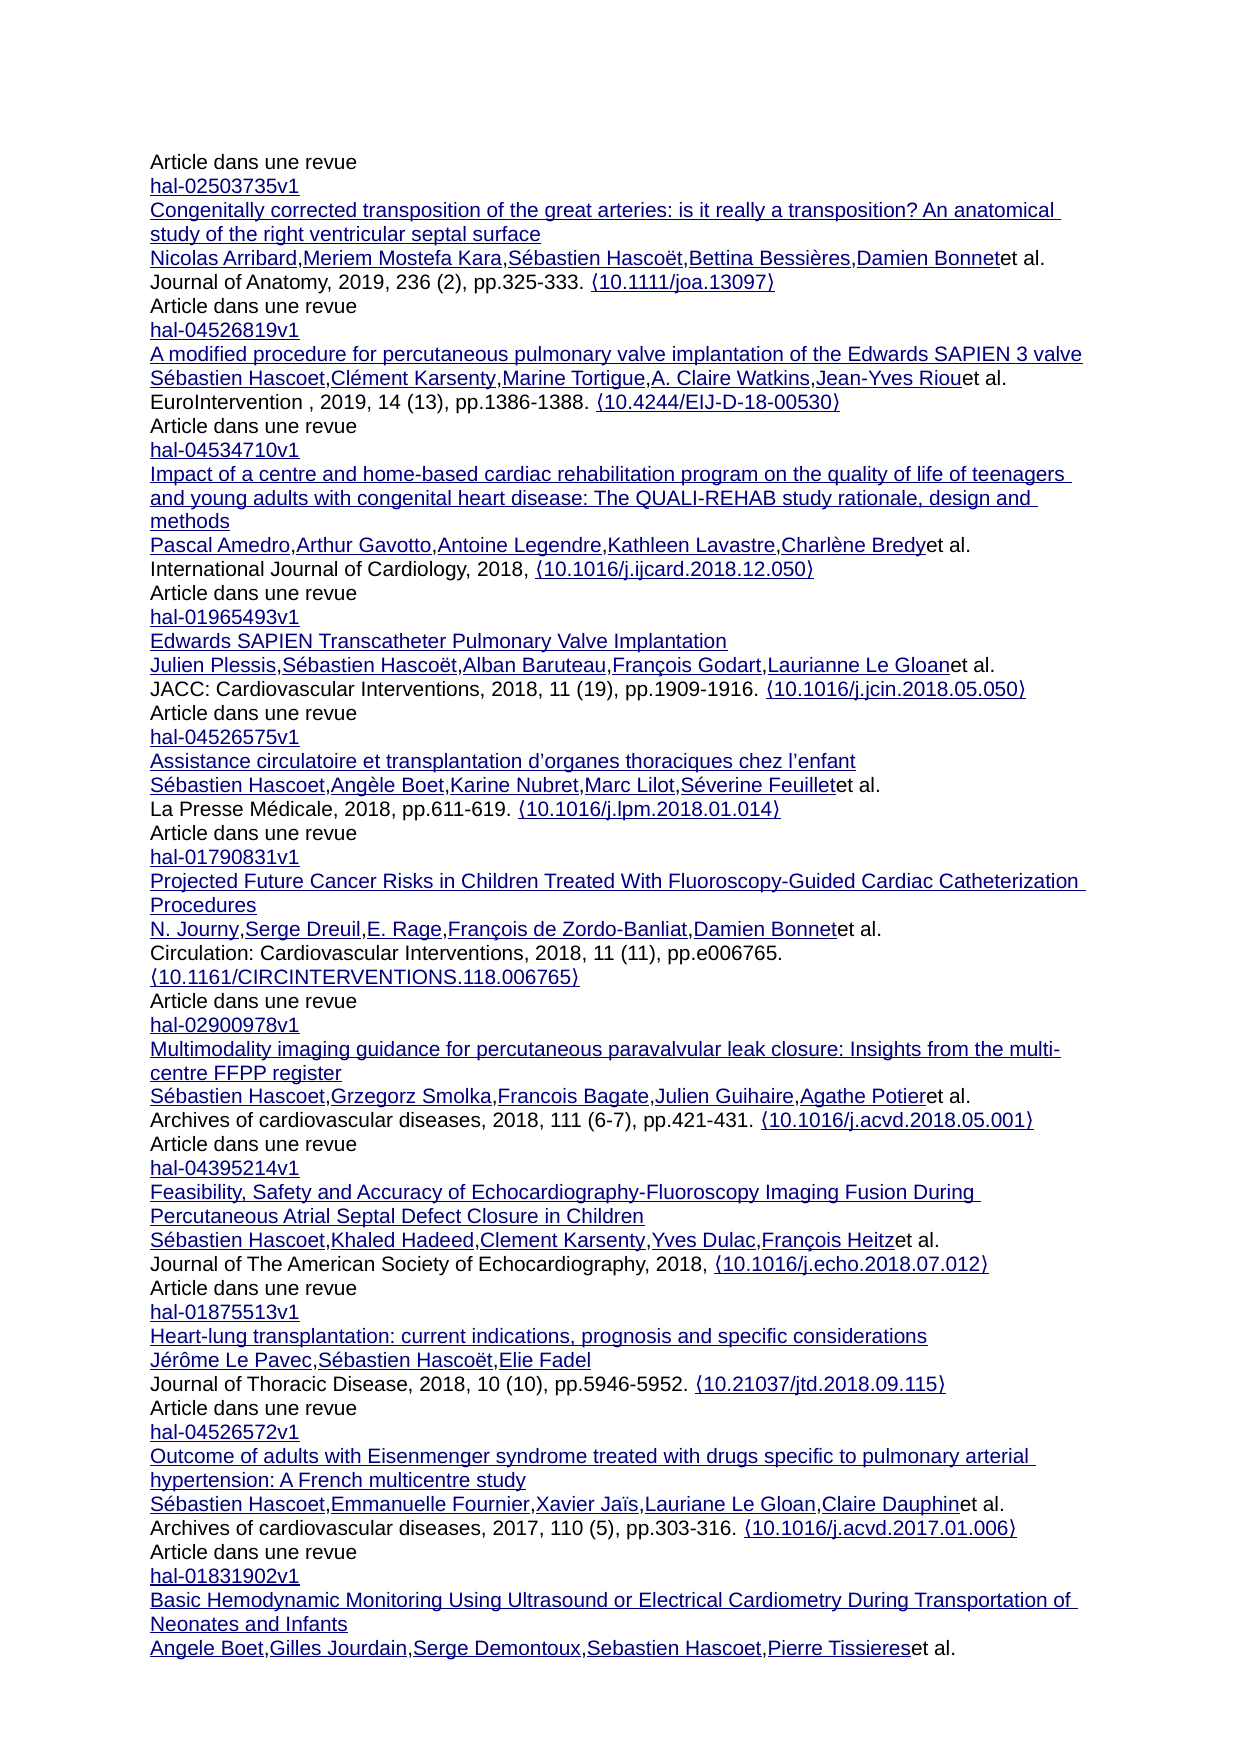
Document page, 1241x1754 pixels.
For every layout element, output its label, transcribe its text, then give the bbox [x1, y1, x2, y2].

table_cell Article dans une revue hal-02503735v1 [150, 150, 1090, 198]
table_cell Edwards SAPIEN Transcatheter Pulmonary Valve Implantation Julien Plessis,Sébastien Hascoët,Alban Baruteau,François Godart,Laurianne Le Gloanet al. JACC: Cardiovascular Interventions, 2018, 11 (19), pp.1909-1916. ⟨10.1016/j.jcin.2018.05.050⟩ Article dans une revue hal-04526575v1 [150, 629, 1090, 749]
table_cell Feasibility, Safety and Accuracy of Echocardiography-Fluoroscopy Imaging Fusion During Percutaneous Atrial Septal Defect Closure in Children Sébastien Hascoet,Khaled Hadeed,Clement Karsenty,Yves Dulac,François Heitzet al. Journal of The American Society of Echocardiography, 2018, ⟨10.1016/j.echo.2018.07.012⟩ Article dans une revue hal-01875513v1 [150, 1180, 1090, 1324]
table_cell Impact of a centre and home-based cardiac rehabilitation program on the quality of life of teenagers and young adults with congenital heart disease: The QUALI-REHAB study rationale, design and methods Pascal Amedro,Arthur Gavotto,Antoine Legendre,Kathleen Lavastre,Charlène Bredyet al. International Journal of Cardiology, 2018, ⟨10.1016/j.ijcard.2018.12.050⟩ Article dans une revue hal-01965493v1 [150, 461, 1090, 629]
table_cell Projected Future Cancer Risks in Children Treated With Fluoroscopy-Guided Cardiac Catheterization Procedures N. Journy,Serge Dreuil,E. Rage,François de Zordo-Banliat,Damien Bonnetet al. Circulation: Cardiovascular Interventions, 2018, 11 (11), pp.e006765. ⟨10.1161/CIRCINTERVENTIONS.118.006765⟩ Article dans une revue hal-02900978v1 [150, 869, 1090, 1036]
table_cell Outcome of adults with Eisenmenger syndrome treated with drugs specific to pulmonary arterial hypertension: A French multicentre study Sébastien Hascoet,Emmanuelle Fournier,Xavier Jaïs,Lauriane Le Gloan,Claire Dauphinet al. Archives of cardiovascular diseases, 2017, 110 (5), pp.303-316. ⟨10.1016/j.acvd.2017.01.006⟩ Article dans une revue hal-01831902v1 [150, 1444, 1090, 1587]
table_cell Multimodality imaging guidance for percutaneous paravalvular leak closure: Insights from the multi-centre FFPP register Sébastien Hascoet,Grzegorz Smolka,Francois Bagate,Julien Guihaire,Agathe Potieret al. Archives of cardiovascular diseases, 2018, 111 (6-7), pp.421-431. ⟨10.1016/j.acvd.2018.05.001⟩ Article dans une revue hal-04395214v1 [150, 1036, 1090, 1180]
table_cell Heart-lung transplantation: current indications, prognosis and specific considerations Jérôme Le Pavec,Sébastien Hascoët,Elie Fadel Journal of Thoracic Disease, 2018, 10 (10), pp.5946-5952. ⟨10.21037/jtd.2018.09.115⟩ Article dans une revue hal-04526572v1 [150, 1324, 1090, 1444]
table_cell Basic Hemodynamic Monitoring Using Ultrasound or Electrical Cardiometry During Transportation of Neonates and Infants Angele Boet,Gilles Jourdain,Serge Demontoux,Sebastien Hascoet,Pierre Tissiereset al. [150, 1588, 1090, 1659]
table_cell A modified procedure for percutaneous pulmonary valve implantation of the Edwards SAPIEN 3 valve Sébastien Hascoet,Clément Karsenty,Marine Tortigue,A. Claire Watkins,Jean-Yves Riouet al. EuroIntervention , 2019, 14 (13), pp.1386-1388. ⟨10.4244/EIJ-D-18-00530⟩ Article dans une revue hal-04534710v1 [150, 342, 1090, 461]
table_cell Congenitally corrected transposition of the great arteries: is it really a transposition? An anatomical study of the right ventricular septal surface Nicolas Arribard,Meriem Mostefa Kara,Sébastien Hascoët,Bettina Bessières,Damien Bonnetet al. Journal of Anatomy, 2019, 236 (2), pp.325-333. ⟨10.1111/joa.13097⟩ Article dans une revue hal-04526819v1 [150, 198, 1090, 342]
table_cell Assistance circulatoire et transplantation d’organes thoraciques chez l’enfant Sébastien Hascoet,Angèle Boet,Karine Nubret,Marc Lilot,Séverine Feuilletet al. La Presse Médicale, 2018, pp.611-619. ⟨10.1016/j.lpm.2018.01.014⟩ Article dans une revue hal-01790831v1 [150, 749, 1090, 869]
